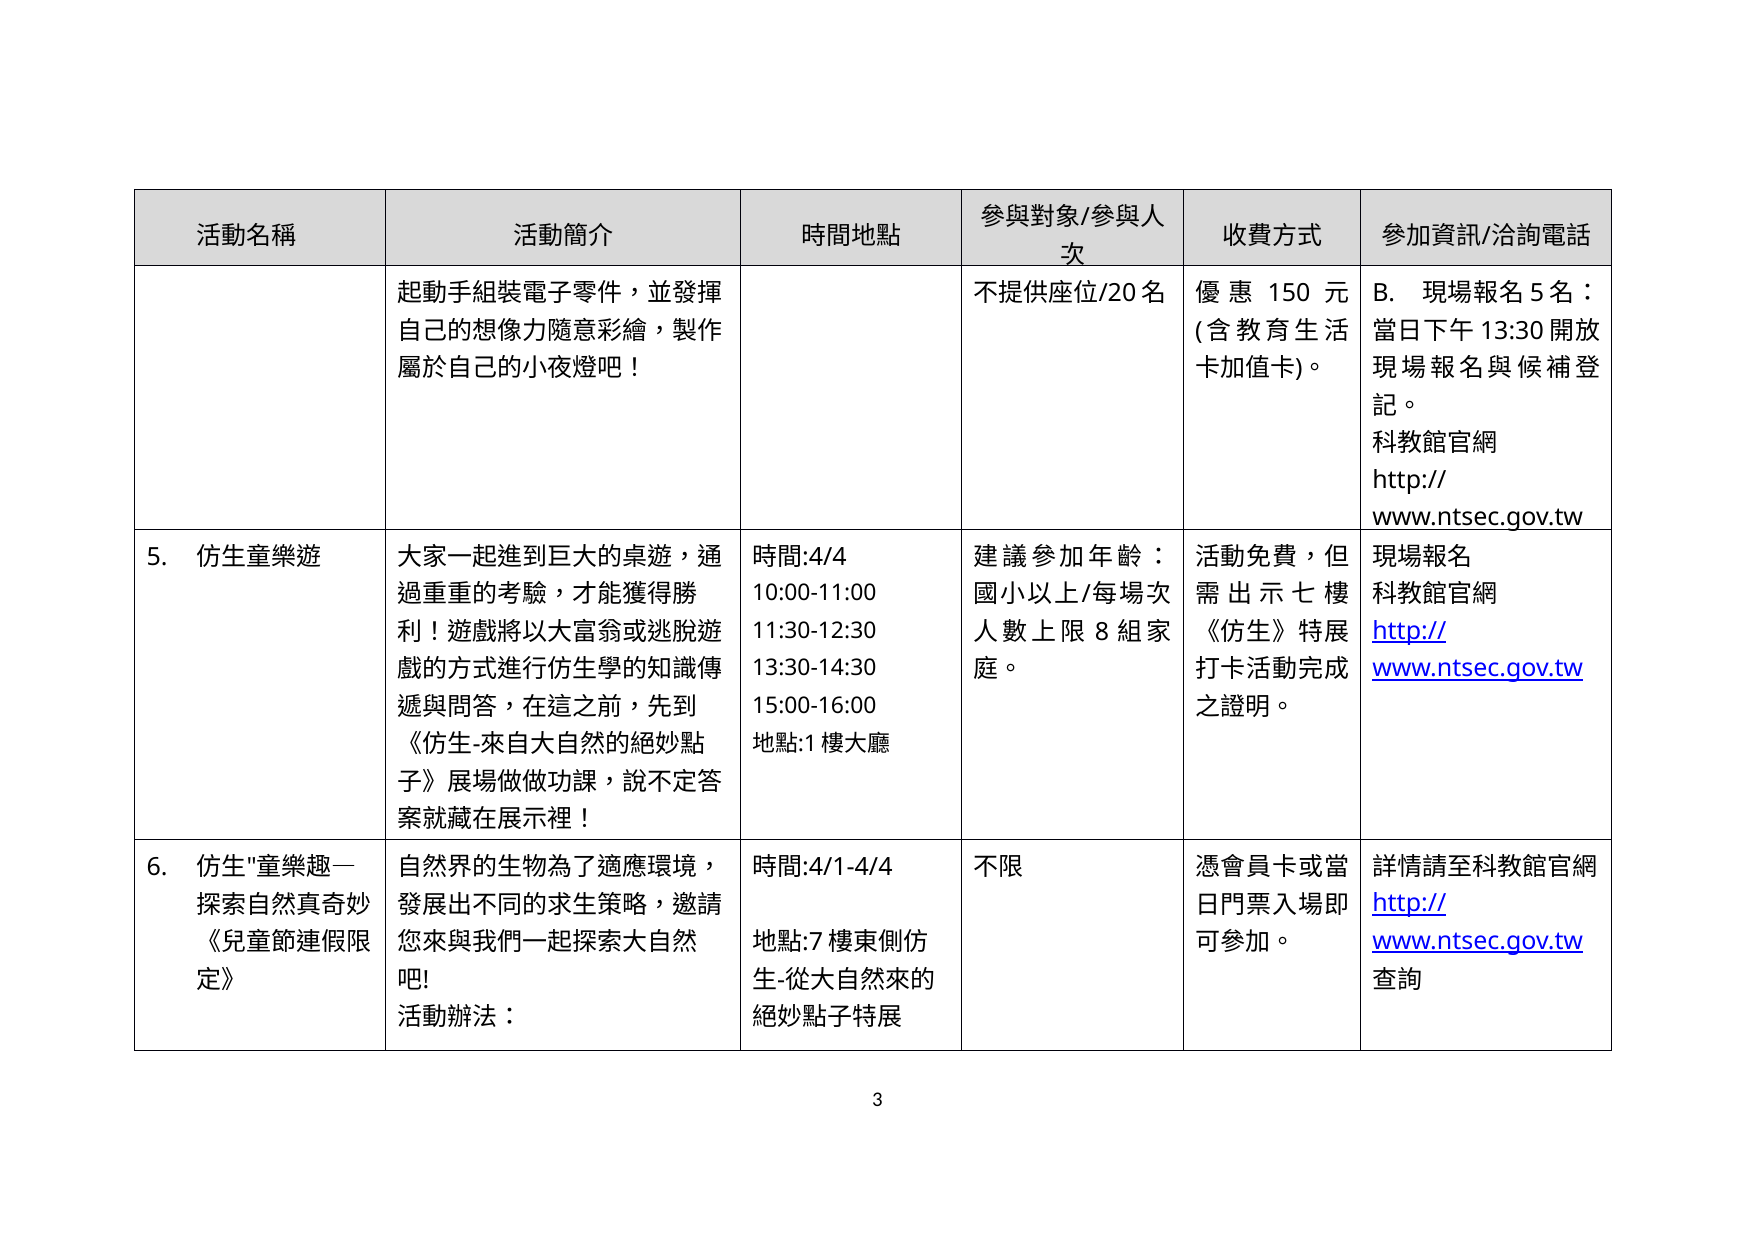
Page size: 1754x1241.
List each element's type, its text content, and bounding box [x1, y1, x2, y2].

table_header 收費方式 [1184, 190, 1360, 265]
table_cell 仿生童樂遊 [135, 530, 385, 839]
table_header 活動名稱 [135, 190, 385, 265]
table_cell 起動手組裝電子零件，並發揮自己的想像力隨意彩繪，製作屬於自己的小夜燈吧！ [386, 266, 740, 528]
table_cell 自然界的生物為了適應環境，發展出不同的求生策略，邀請您來與我們一起探索大自然吧! 活動辦法： [386, 840, 740, 1050]
table_header 參加資訊/洽詢電話 [1361, 190, 1611, 265]
table_cell 仿生"童樂趣—探索自然真奇妙《兒童節連假限定》 [135, 840, 385, 1050]
table_cell [135, 266, 385, 528]
table_cell 優惠150元(含教育生活卡加值卡)。 [1184, 266, 1360, 528]
table_cell 活動免費，但需出示七樓《仿生》特展打卡活動完成之證明。 [1184, 530, 1360, 839]
table_cell 不提供座位/20名 [962, 266, 1183, 528]
table_header 參與對象/參與人次 [962, 190, 1183, 265]
table_header 時間地點 [741, 190, 961, 265]
table_cell 詳情請至科教館官網 http://www.ntsec.gov.tw查詢 [1361, 840, 1611, 1050]
table_cell B. 現場報名5名：當日下午13:30開放現場報名與候補登記。 科教館官網 http://www.ntsec.gov.tw [1361, 266, 1611, 528]
table_cell 建議參加年齡：國小以上/每場次人數上限8組家庭。 [962, 530, 1183, 839]
table_cell 現場報名 科教館官網 http://www.ntsec.gov.tw [1361, 530, 1611, 839]
table_cell 不限 [962, 840, 1183, 1050]
table_cell [741, 266, 961, 528]
table_cell 大家一起進到巨大的桌遊，通過重重的考驗，才能獲得勝利！遊戲將以大富翁或逃脫遊戲的方式進行仿生學的知識傳遞與問答，在這之前，先到《仿生-來自大自然的絕妙點子》展場做做功課，說不定答案就藏在展示裡！ [386, 530, 740, 839]
table_cell 憑會員卡或當日門票入場即可參加。 [1184, 840, 1360, 1050]
table_cell 時間:4/4 10:00-11:00 11:30-12:30 13:30-14:30 15:00-16:00 地點:1樓大廳 [741, 530, 961, 839]
table_header 活動簡介 [386, 190, 740, 265]
table_cell 時間:4/1-4/4 地點:7樓東側仿生-從大自然來的絕妙點子特展 [741, 840, 961, 1050]
